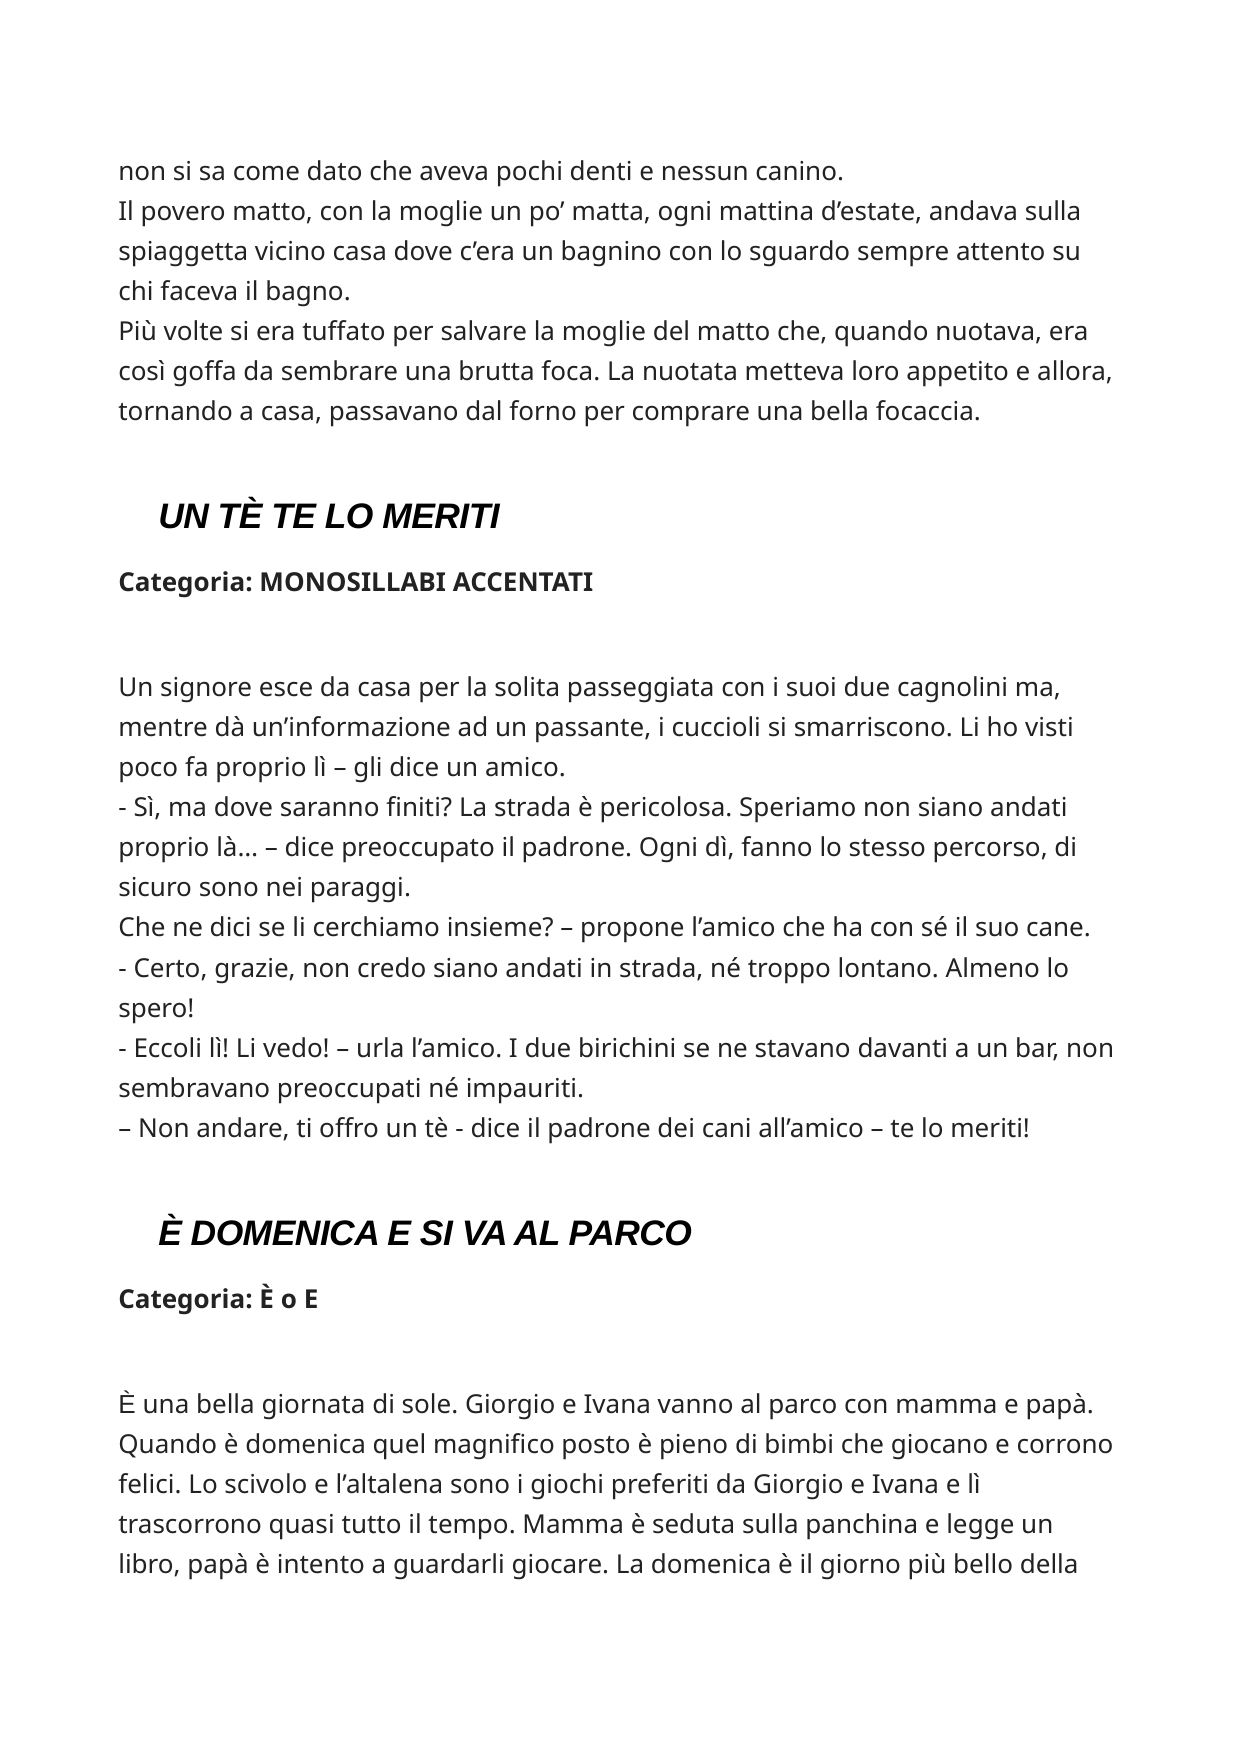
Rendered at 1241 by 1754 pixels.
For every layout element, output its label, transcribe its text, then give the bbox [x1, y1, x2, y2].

text Ѐ una bella giornata di sole. Giorgio e Ivana vanno al parco con mamma e papà. Quando è domenica quel magnifico posto è pieno di bimbi che giocano e corrono felici. Lo scivolo e l’altalena sono i giochi preferiti da Giorgio e Ivana e lì trascorrono quasi tutto il tempo. Mamma è seduta sulla panchina e legge un libro, papà è intento a guardarli giocare. La domenica è il giorno più bello della [118, 1381, 1122, 1581]
text 33È DOMENICA E SI VA AL PARCO [118, 1187, 1122, 1253]
text 32UN TÈ TE LO MERITI [118, 470, 1122, 536]
text non si sa come dato che aveva pochi denti e nessun canino. Il povero matto, con la moglie un po’ matta, ogni mattina d’estate, andava sulla spiaggetta vicino casa dove c’era un bagnino con lo sguardo sempre attento su chi faceva il bagno. Più volte si era tuffato per salvare la moglie del matto che, quando nuotava, era così goffa da sembrare una brutta foca. La nuotata metteva loro appetito e allora, tornando a casa, passavano dal forno per comprare una bella focaccia. [118, 148, 1122, 428]
text Un signore esce da casa per la solita passeggiata con i suoi due cagnolini ma, mentre dà un’informazione ad un passante, i cuccioli si smarriscono. Li ho visti poco fa proprio lì – gli dice un amico. - Sì, ma dove saranno finiti? La strada è pericolosa. Speriamo non siano andati proprio là… – dice preoccupato il padrone. Ogni dì, fanno lo stesso percorso, di sicuro sono nei paraggi. Che ne dici se li cerchiamo insieme? – propone l’amico che ha con sé il suo cane. - Certo, grazie, non credo siano andati in strada, né troppo lontano. Almeno lo spero! - Eccoli lì! Li vedo! – urla l’amico. I due birichini se ne stavano davanti a un bar, non sembravano preoccupati né impauriti. – Non andare, ti offro un tè - dice il padrone dei cani all’amico – te lo meriti! [118, 664, 1122, 1145]
text Categoria: MONOSILLABI ACCENTATI [118, 559, 1122, 599]
text Categoria: È o E [118, 1276, 1122, 1316]
